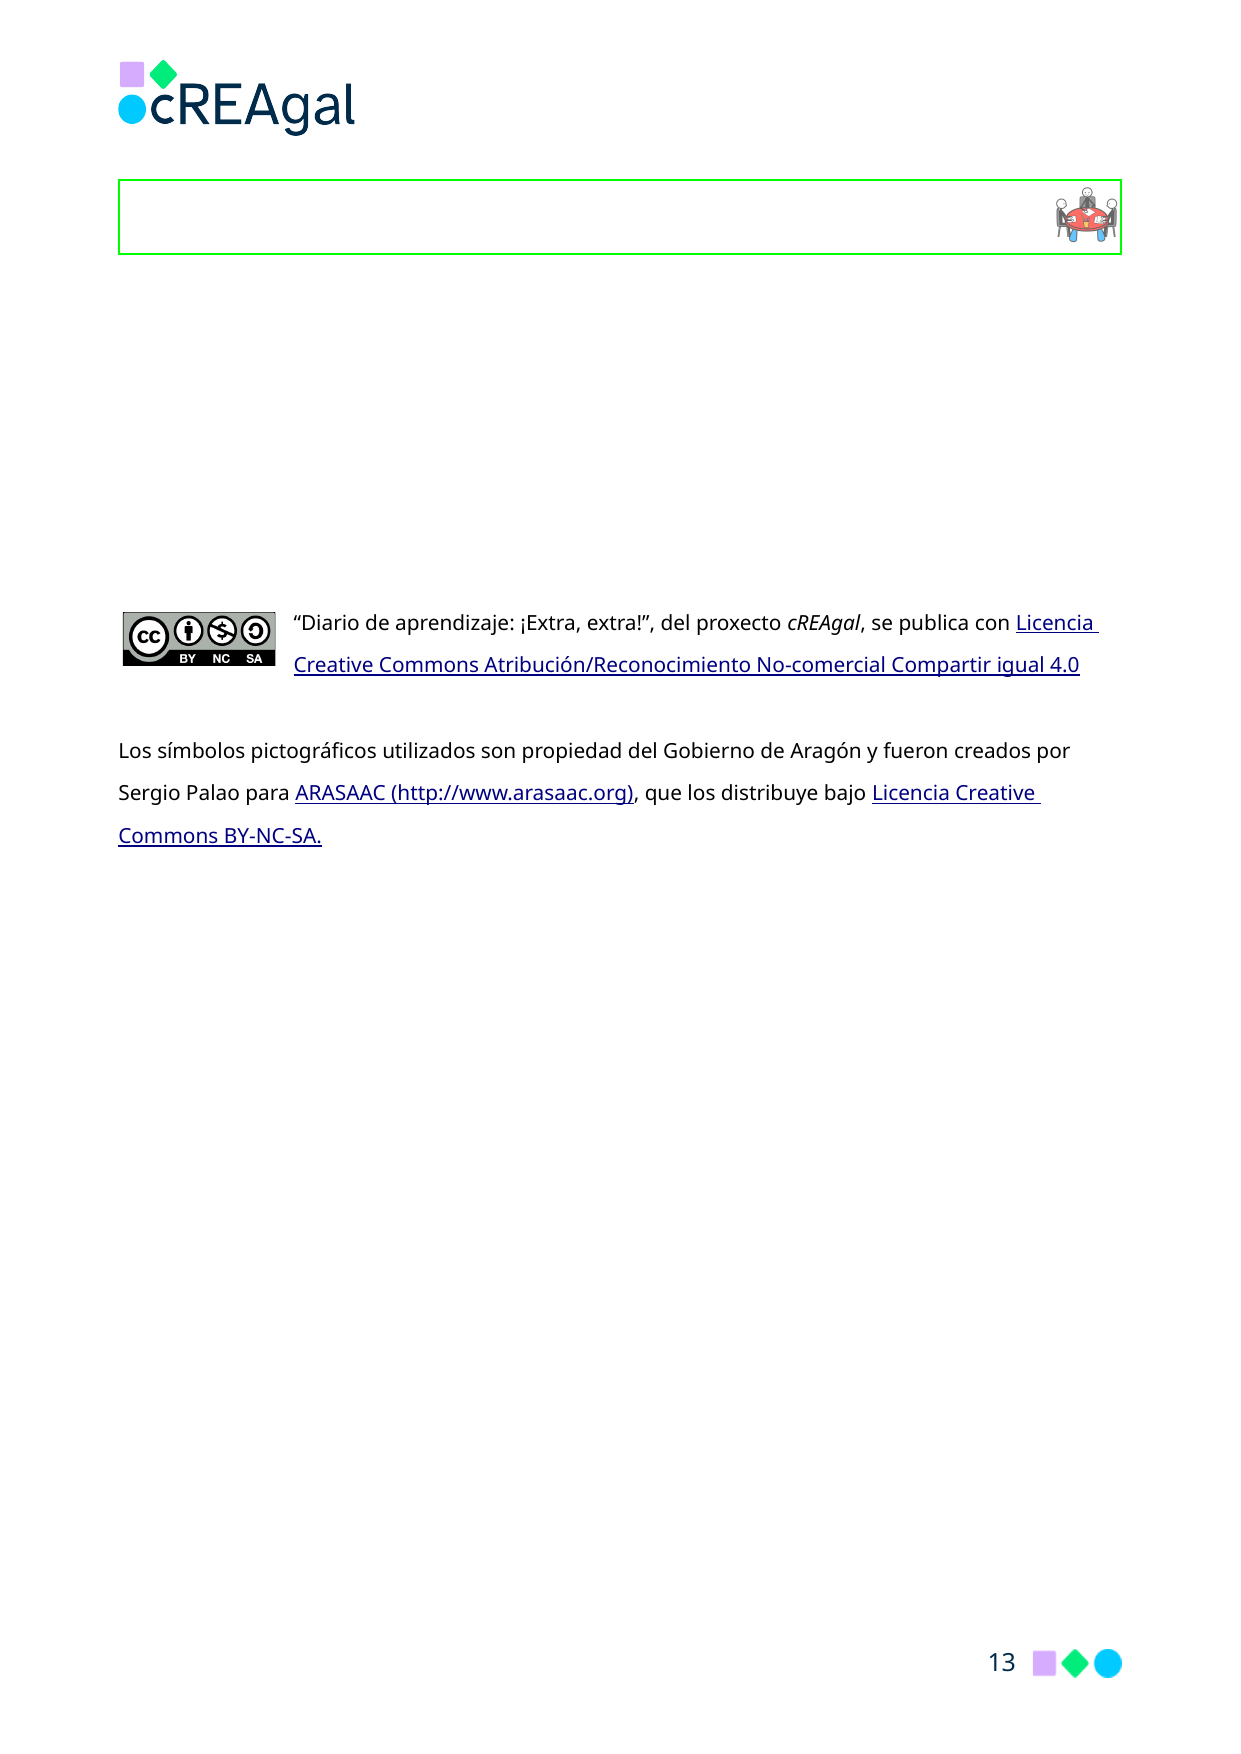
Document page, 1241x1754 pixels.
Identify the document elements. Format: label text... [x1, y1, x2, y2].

text “Diario de aprendizaje: ¡Extra, extra!”, del proxecto cREAgal, se publica con Licencia Creative Commons Atribución/Reconocimiento No-comercial Compartir igual 4.0 [118, 608, 1122, 679]
table_header [120, 181, 1120, 253]
picture [1111, 1666, 1122, 1678]
picture [1032, 1649, 1105, 1678]
picture [1112, 1649, 1122, 1660]
picture [118, 60, 355, 136]
text Los símbolos pictográficos utilizados son propiedad del Gobierno de Aragón y fueron creados por Sergio Palao para ARASAAC (http://www.arasaac.org), que los distribuye bajo Licencia Creative Commons BY-NC-SA. [118, 736, 1122, 849]
picture [122, 612, 276, 666]
